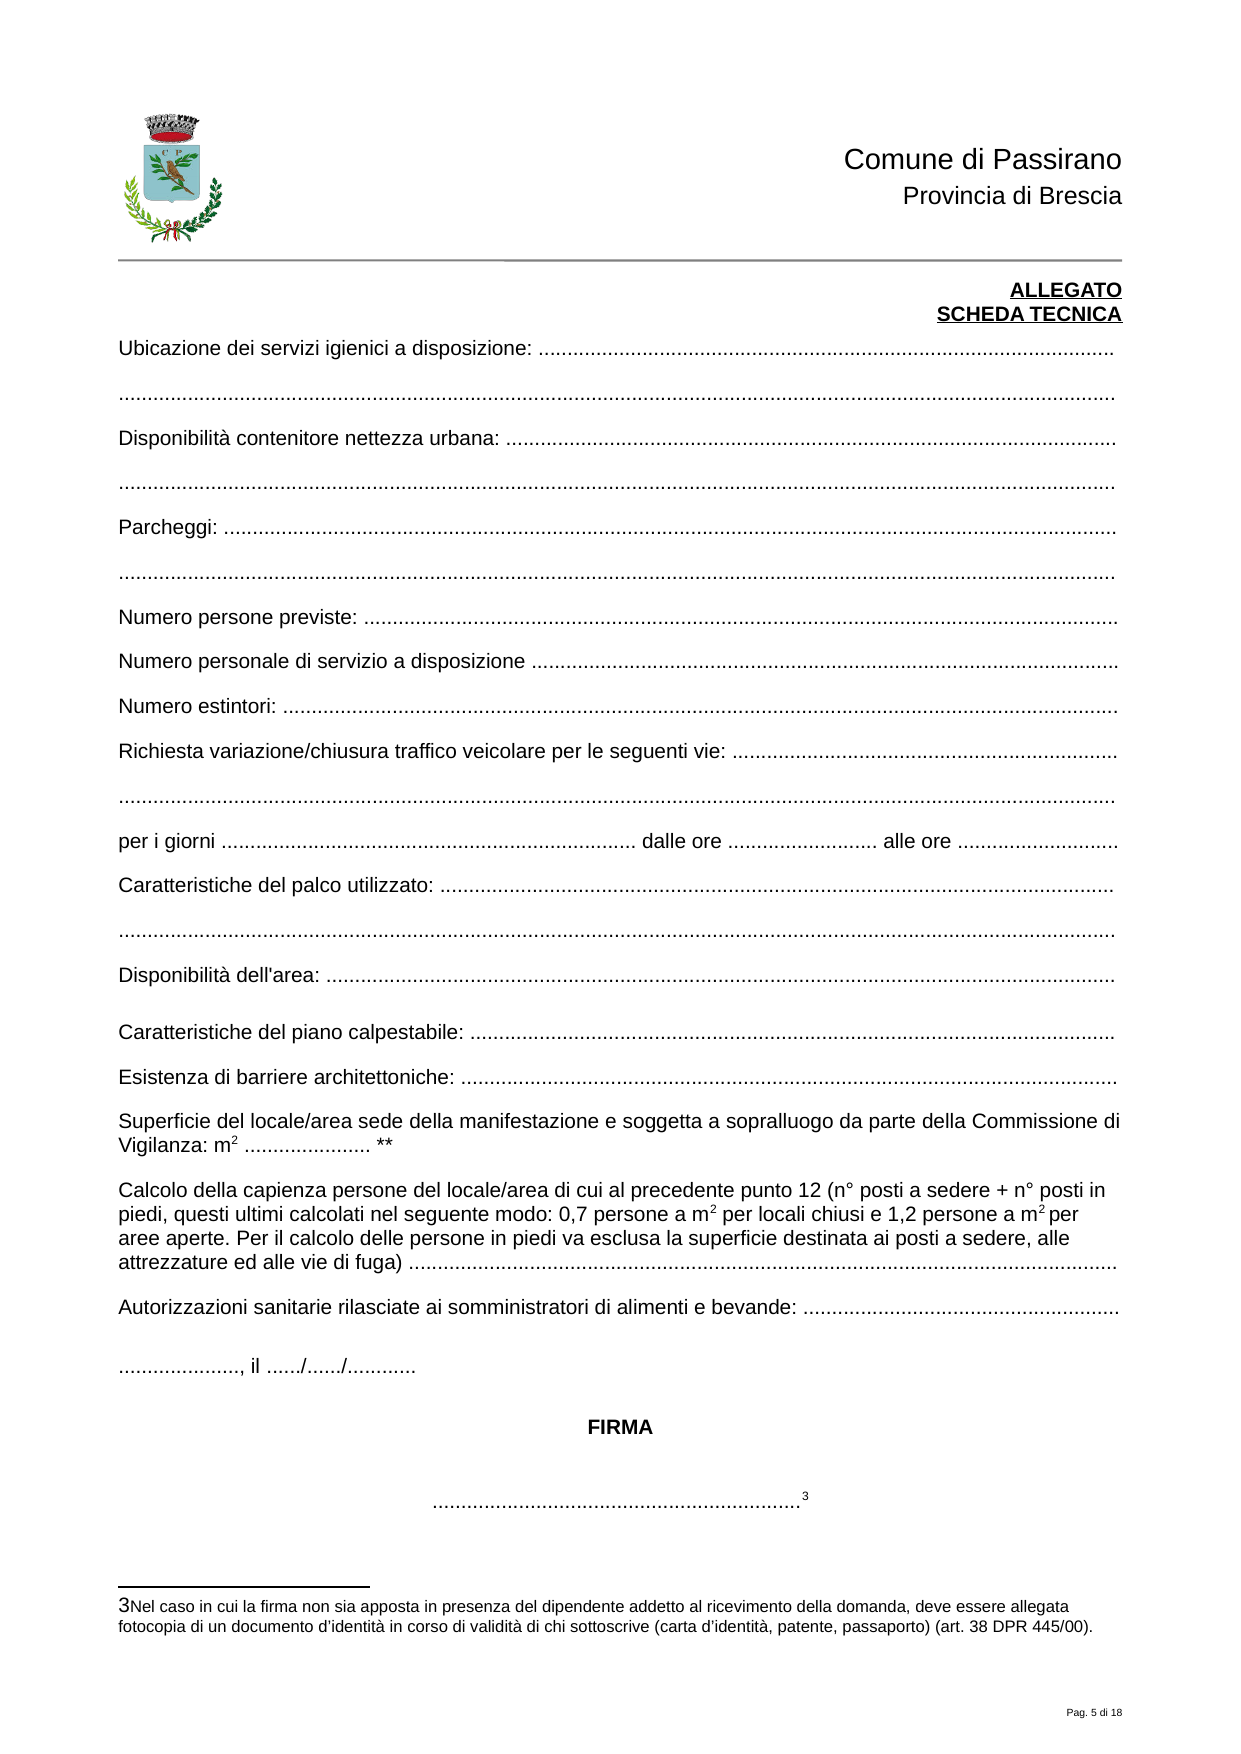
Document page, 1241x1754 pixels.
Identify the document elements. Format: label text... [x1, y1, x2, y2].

text Nel caso in cui la firma non sia apposta in presenza del dipendente addetto al ricevimento della domanda, deve essere allegata fotocopia di un documento d’identità in corso di validità di chi sottoscrive (carta d’identità, patente, passaporto) (art. 38 DPR 445/00). [118, 1593, 1122, 1636]
text ....................., il ....../....../............ [118, 1353, 1122, 1377]
text Calcolo della capienza persone del locale/area di cui al precedente punto 12 (n° posti a sedere + n° posti in piedi, questi ultimi calcolati nel seguente modo: 0,7 persone a m2 per locali chiusi e 1,2 persone a m2 per aree aperte. Per il calcolo delle persone in piedi va esclusa la superficie destinata ai posti a sedere, alle attrezzature ed alle vie di fuga) ........................................................................................................................... [118, 1178, 1122, 1274]
text SCHEDA TECNICA [118, 301, 1122, 325]
text ALLEGATO [118, 277, 1122, 301]
text Ubicazione dei servizi igienici a disposizione: .................................................................................................... [118, 336, 1122, 360]
text Parcheggi: ........................................................................................................................................................... [118, 515, 1122, 539]
text ............................................................................................................................................................................. [118, 784, 1122, 808]
text Esistenza di barriere architettoniche: .................................................................................................................. [118, 1064, 1122, 1088]
text Numero persone previste: ................................................................................................................................... [118, 604, 1122, 628]
text Caratteristiche del palco utilizzato: ..................................................................................................................... [118, 873, 1122, 897]
text Richiesta variazione/chiusura traffico veicolare per le seguenti vie: ................................................................... [118, 739, 1122, 763]
text ............................................................................................................................................................................. [118, 918, 1122, 942]
text Numero personale di servizio a disposizione ...................................................................................................... [118, 649, 1122, 673]
picture [122, 111, 224, 243]
text per i giorni ........................................................................ dalle ore .......................... alle ore ............................ [118, 828, 1122, 852]
text FIRMA [118, 1415, 1122, 1439]
text Disponibilità contenitore nettezza urbana: .......................................................................................................... [118, 425, 1122, 449]
text Disponibilità dell'area: ......................................................................................................................................... [118, 963, 1122, 987]
text Caratteristiche del piano calpestabile: ................................................................................................................ [118, 1020, 1122, 1044]
text ............................................................................................................................................................................. [118, 560, 1122, 584]
text ................................................................ [118, 1489, 1122, 1513]
text ............................................................................................................................................................................. [118, 470, 1122, 494]
text Autorizzazioni sanitarie rilasciate ai somministratori di alimenti e bevande: ....................................................... [118, 1295, 1122, 1319]
text ............................................................................................................................................................................. [118, 381, 1122, 404]
text Comune di Passirano [224, 142, 1122, 176]
text Provincia di Brescia [224, 181, 1122, 209]
text Numero estintori: ................................................................................................................................................. [118, 694, 1122, 718]
text Superficie del locale/area sede della manifestazione e soggetta a sopralluogo da parte della Commissione di Vigilanza: m2 ...................... ** [118, 1109, 1122, 1157]
